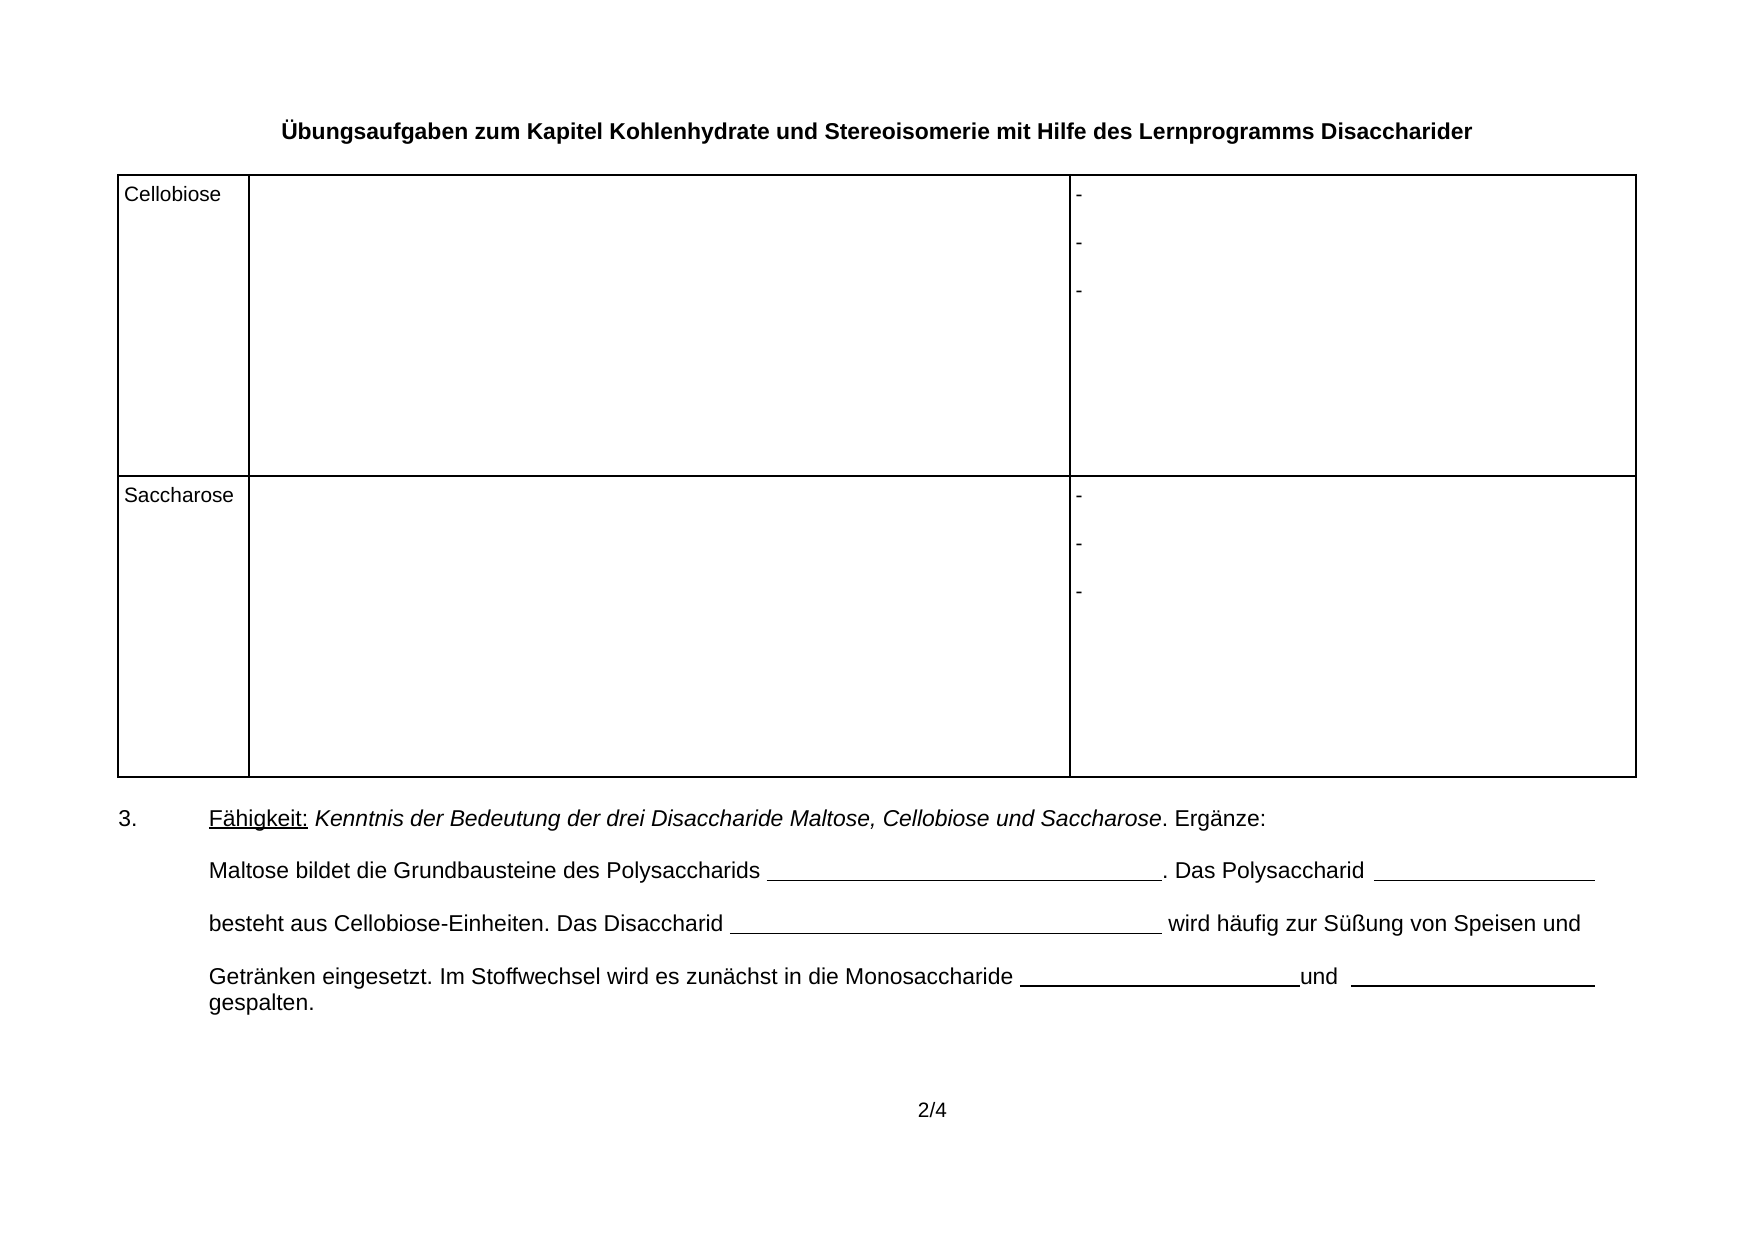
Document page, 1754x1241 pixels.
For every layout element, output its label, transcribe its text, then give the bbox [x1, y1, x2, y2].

table_cell [250, 176, 1069, 475]
table_cell Cellobiose [119, 176, 248, 475]
text besteht aus Cellobiose-Einheiten. Das Disaccharid wird häufig zur Süßung von Speisen und [118, 910, 1636, 936]
table_cell - - - [1071, 477, 1635, 776]
text 3. Fähigkeit: Kenntnis der Bedeutung der drei Disaccharide Maltose, Cellobiose und Saccharose. Ergänze: [118, 804, 1636, 831]
table_cell - - - [1071, 176, 1635, 475]
table_cell Saccharose [119, 477, 248, 776]
text Maltose bildet die Grundbausteine des Polysaccharids . Das Polysaccharid [118, 857, 1636, 883]
text gespalten. [118, 989, 1636, 1015]
text Getränken eingesetzt. Im Stoffwechsel wird es zunächst in die Monosaccharide und [118, 963, 1636, 989]
table_cell [250, 477, 1069, 776]
